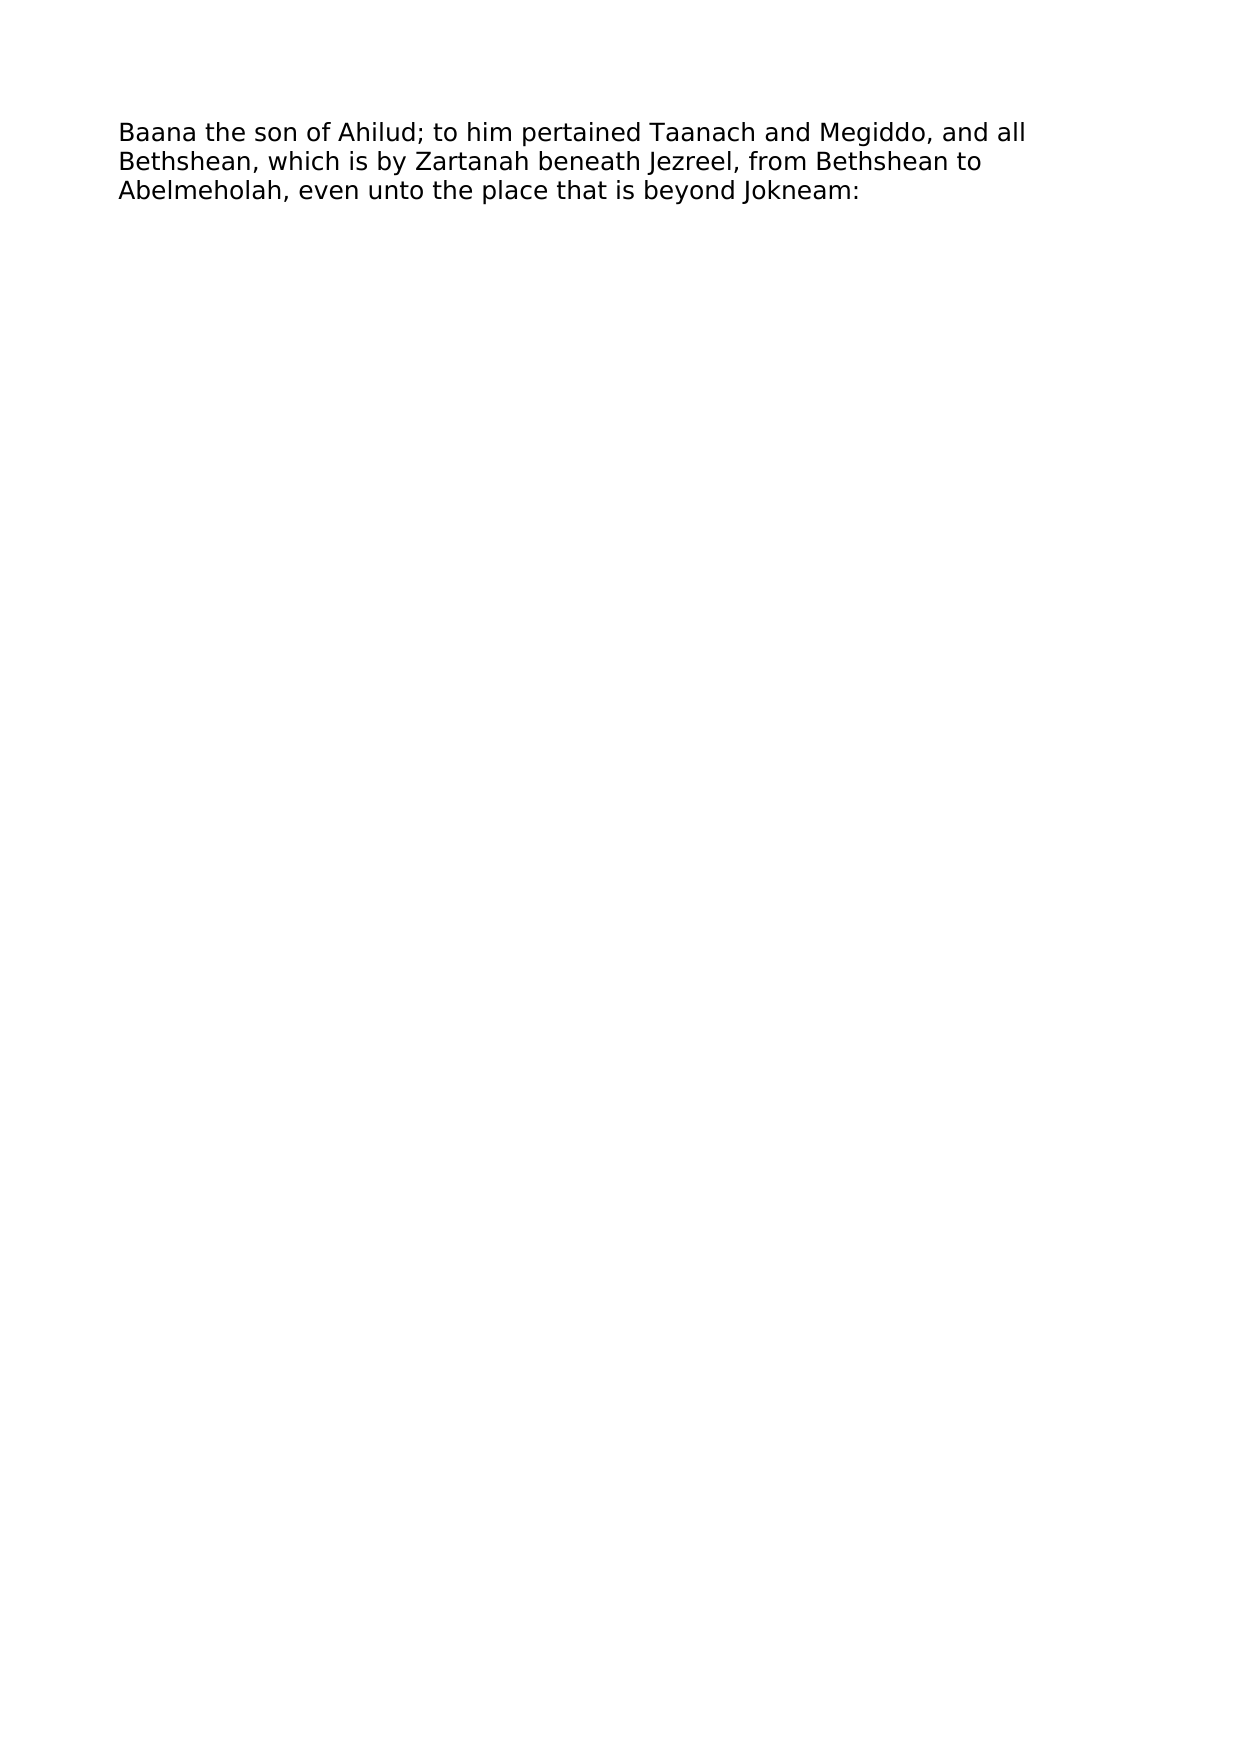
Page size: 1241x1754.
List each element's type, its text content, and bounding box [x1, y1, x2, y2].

text Baana the son of Ahilud; to him pertained Taanach and Megiddo, and all Bethshean, which is by Zartanah beneath Jezreel, from Bethshean to Abelmeholah, even unto the place that is beyond Jokneam: [118, 118, 1122, 206]
